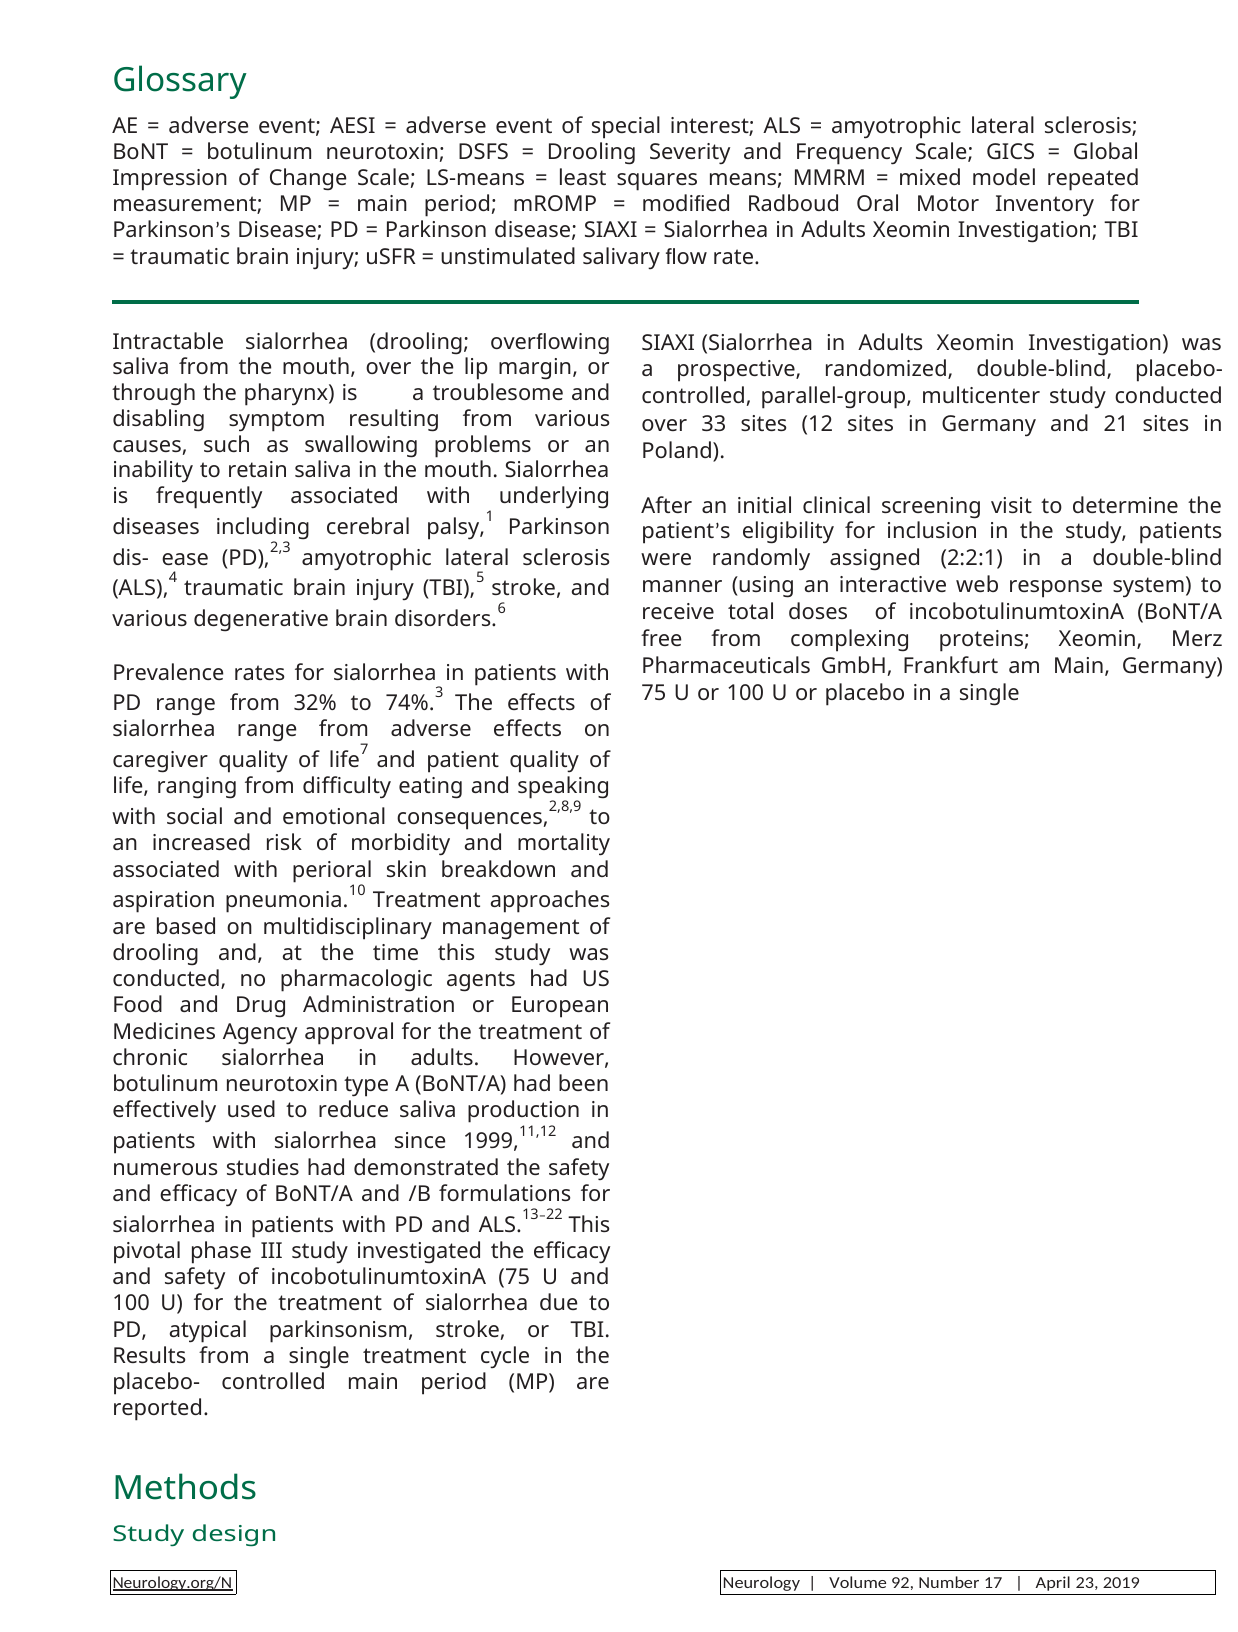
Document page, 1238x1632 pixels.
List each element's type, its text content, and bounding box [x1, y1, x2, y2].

text AE = adverse event; AESI = adverse event of special interest; ALS = amyotrophic lateral sclerosis; BoNT = botulinum neurotoxin; DSFS = Drooling Severity and Frequency Scale; GICS = Global Impression of Change Scale; LS-means = least squares means; MMRM = mixed model repeated measurement; MP = main period; mROMP = modiﬁed Radboud Oral Motor Inventory for Parkinson’s Disease; PD = Parkinson disease; SIAXI = Sialorrhea in Adults Xeomin Investigation; TBI = traumatic brain injury; uSFR = unstimulated salivary ﬂow rate. [112, 113, 1140, 271]
subtitle Glossary [112, 58, 1223, 100]
subtitle Methods [112, 1464, 610, 1509]
text Study design [112, 1522, 610, 1546]
text SIAXI (Sialorrhea in Adults Xeomin Investigation) was a prospective, randomized, double-blind, placebo-controlled, parallel-group, multicenter study conducted over 33 sites (12 sites in Germany and 21 sites in Poland). [641, 329, 1223, 464]
text Intractable sialorrhea (drooling; overﬂowing saliva from the mouth, over the lip margin, or through the pharynx) is a troublesome and disabling symptom resulting from various causes, such as swallowing problems or an inability to retain saliva in the mouth. Sialorrhea is frequently associated with underlying diseases including cerebral palsy,1 Parkinson dis- ease (PD),2,3 amyotrophic lateral sclerosis (ALS),4 traumatic brain injury (TBI),5 stroke, and various degenerative brain disorders.6 [112, 329, 610, 632]
text Prevalence rates for sialorrhea in patients with PD range from 32% to 74%.3 The eﬀects of sialorrhea range from adverse eﬀects on caregiver quality of life7 and patient quality of life, ranging from diﬃculty eating and speaking with social and emotional consequences,2,8,9 to an increased risk of morbidity and mortality associated with perioral skin breakdown and aspiration pneumonia.10 Treatment approaches are based on multidisciplinary management of drooling and, at the time this study was conducted, no pharmacologic agents had US Food and Drug Administration or European Medicines Agency approval for the treatment of chronic sialorrhea in adults. However, botulinum neurotoxin type A (BoNT/A) had been eﬀectively used to reduce saliva production in patients with sialorrhea since 1999,11,12 and numerous studies had demonstrated the safety and eﬃcacy of BoNT/A and /B formulations for sialorrhea in patients with PD and ALS.13–22 This pivotal phase III study investigated the eﬃcacy and safety of incobotulinumtoxinA (75 U and 100 U) for the treatment of sialorrhea due to PD, atypical parkinsonism, stroke, or TBI. Results from a single treatment cycle in the placebo- controlled main period (MP) are reported. [112, 660, 610, 1422]
text After an initial clinical screening visit to determine the patient’s eligibility for inclusion in the study, patients were randomly assigned (2:2:1) in a double-blind manner (using an interactive web response system) to receive total doses of incobotulinumtoxinA (BoNT/A free from complexing proteins; Xeomin, Merz Pharmaceuticals GmbH, Frankfurt am Main, Germany) 75 U or 100 U or placebo in a single [641, 492, 1223, 707]
